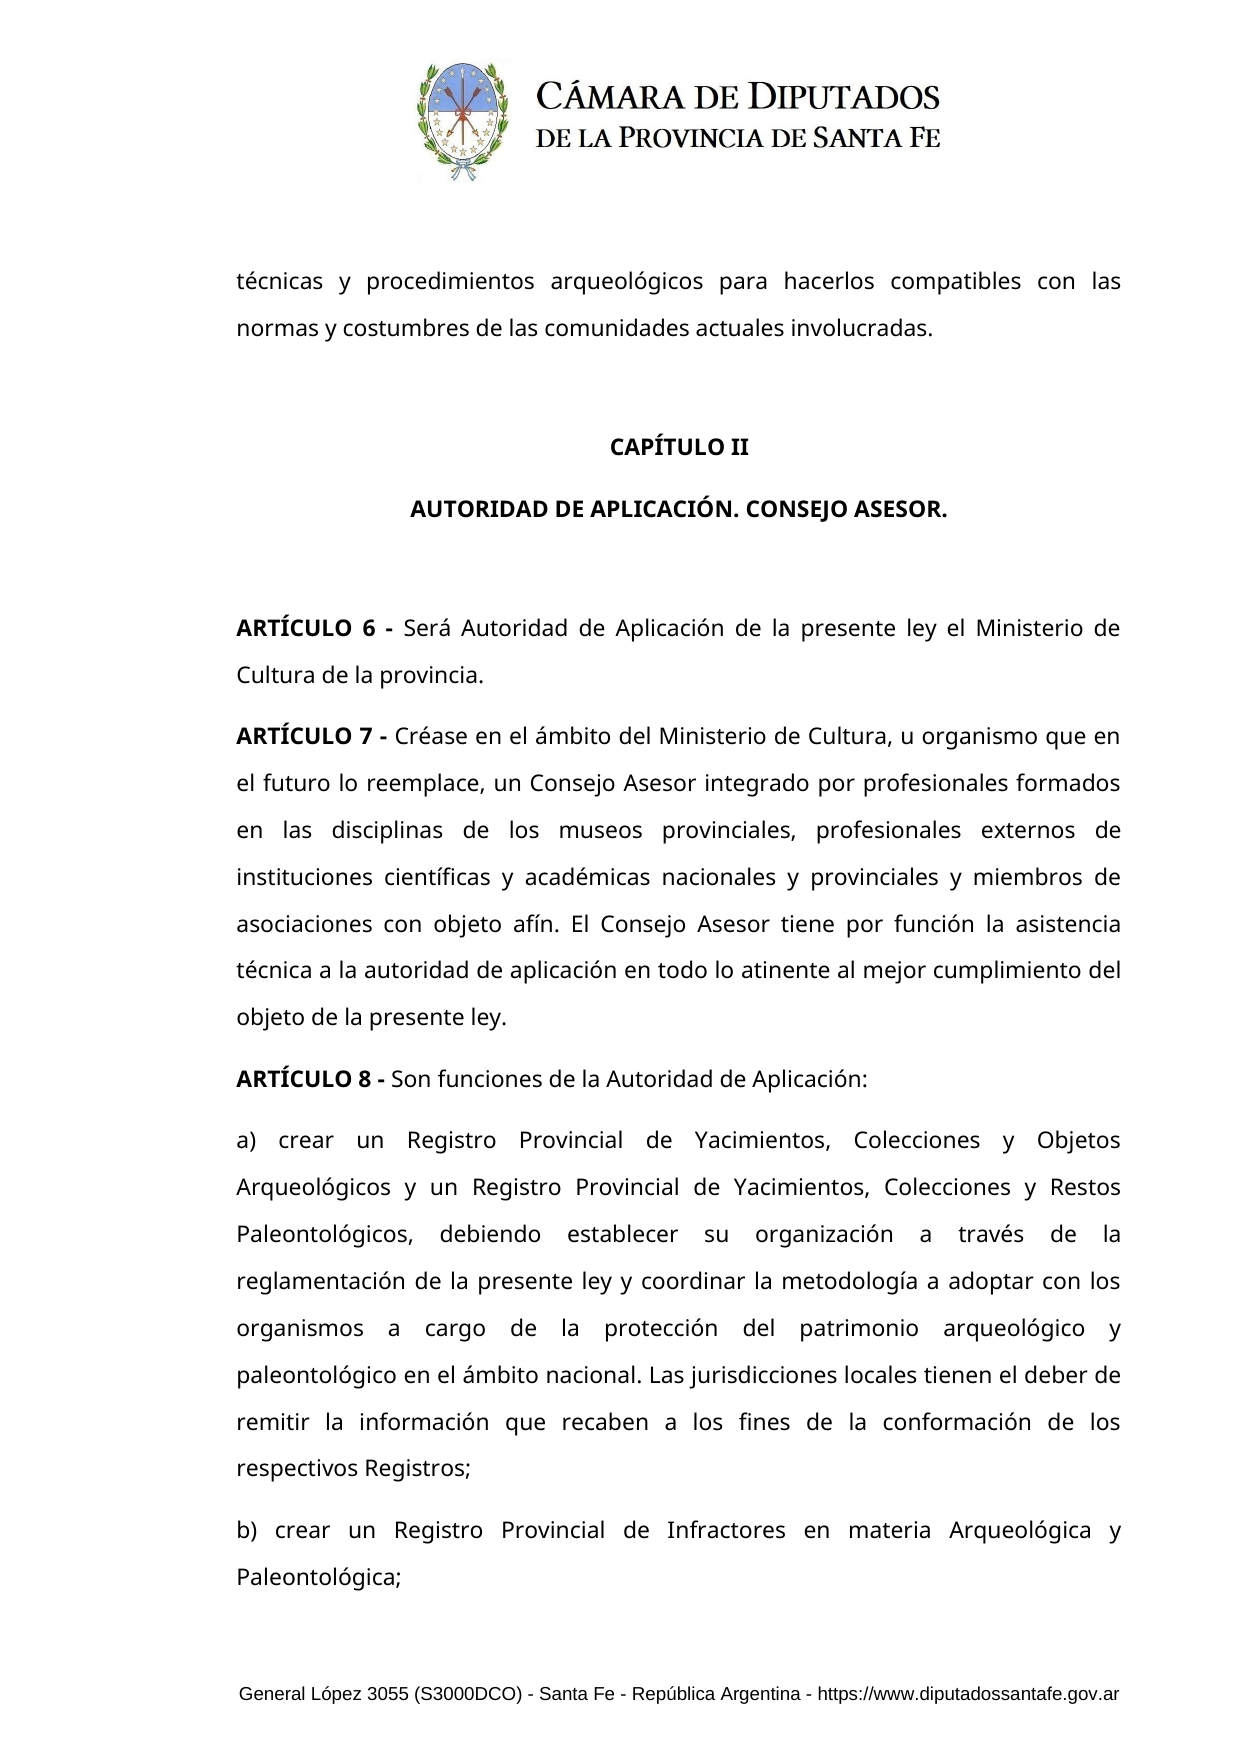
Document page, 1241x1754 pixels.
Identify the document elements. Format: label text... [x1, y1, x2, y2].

text b) crear un Registro Provincial de Infractores en materia Arqueológica y Paleontológica; [236, 1514, 1122, 1592]
text ARTÍCULO 8 - Son funciones de la Autoridad de Aplicación: [236, 1063, 1122, 1094]
picture [413, 59, 945, 183]
text AUTORIDAD DE APLICACIÓN. CONSEJO ASESOR. [236, 492, 1122, 524]
text ARTÍCULO 7 - Créase en el ámbito del Ministerio de Cultura, u organismo que en el futuro lo reemplace, un Consejo Asesor integrado por profesionales formados en las disciplinas de los museos provinciales, profesionales externos de instituciones científicas y académicas nacionales y provinciales y miembros de asociaciones con objeto afín. El Consejo Asesor tiene por función la asistencia técnica a la autoridad de aplicación en todo lo atinente al mejor cumplimiento del objeto de la presente ley. [236, 720, 1122, 1032]
text a) crear un Registro Provincial de Yacimientos, Colecciones y Objetos Arqueológicos y un Registro Provincial de Yacimientos, Colecciones y Restos Paleontológicos, debiendo establecer su organización a través de la reglamentación de la presente ley y coordinar la metodología a adoptar con los organismos a cargo de la protección del patrimonio arqueológico y paleontológico en el ámbito nacional. Las jurisdicciones locales tienen el deber de remitir la información que recaben a los fines de la conformación de los respectivos Registros; [236, 1124, 1122, 1483]
text ARTÍCULO 6 - Será Autoridad de Aplicación de la presente ley el Ministerio de Cultura de la provincia. [236, 612, 1122, 690]
text CAPÍTULO II [236, 431, 1122, 462]
text técnicas y procedimientos arqueológicos para hacerlos compatibles con las normas y costumbres de las comunidades actuales involucradas. [236, 265, 1122, 343]
